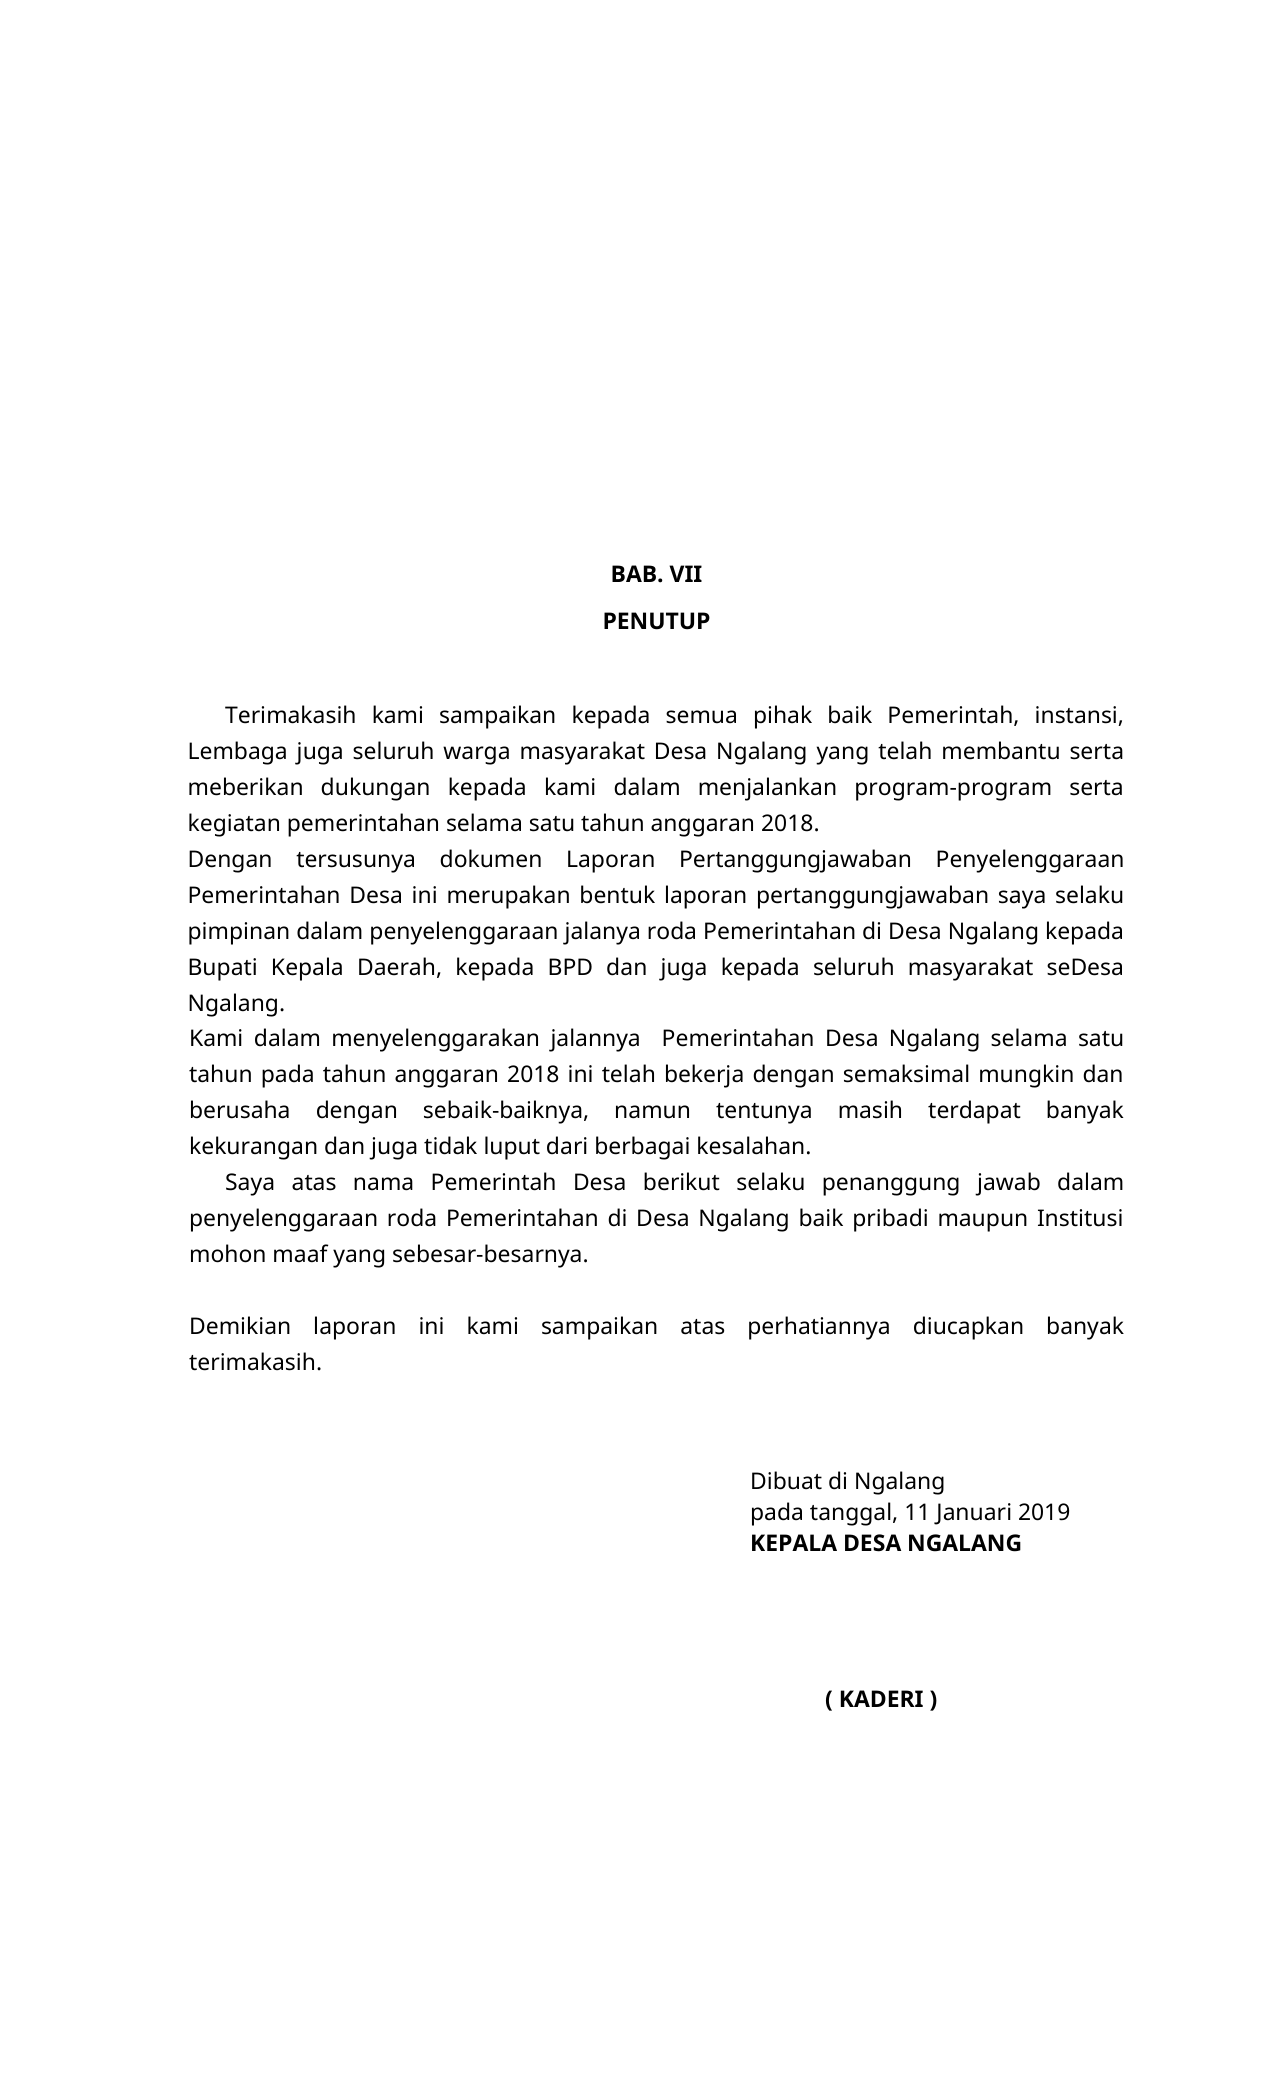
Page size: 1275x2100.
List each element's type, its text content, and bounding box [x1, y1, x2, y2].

text BAB. VII [187, 558, 1125, 589]
text KEPALA DESA NGALANG [750, 1527, 1125, 1558]
text Demikian laporan ini kami sampaikan atas perhatiannya diucapkan banyak terimakasih. [189, 1310, 1125, 1377]
text pada tanggal, 11 Januari 2019 [750, 1496, 1125, 1527]
text Dibuat di Ngalang [750, 1464, 1125, 1496]
text ( KADERI ) [750, 1683, 1125, 1714]
text PENUTUP [187, 605, 1125, 636]
text Dengan tersusunya dokumen Laporan Pertanggungjawaban Penyelenggaraan Pemerintahan Desa ini merupakan bentuk laporan pertanggungjawaban saya selaku pimpinan dalam penyelenggaraan jalanya roda Pemerintahan di Desa Ngalang kepada Bupati Kepala Daerah, kepada BPD dan juga kepada seluruh masyarakat seDesa Ngalang. [187, 843, 1125, 1018]
text Terimakasih kami sampaikan kepada semua pihak baik Pemerintah, instansi, Lembaga juga seluruh warga masyarakat Desa Ngalang yang telah membantu serta meberikan dukungan kepada kami dalam menjalankan program-program serta kegiatan pemerintahan selama satu tahun anggaran 2018. [187, 699, 1125, 838]
text Kami dalam menyelenggarakan jalannya Pemerintahan Desa Ngalang selama satu tahun pada tahun anggaran 2018 ini telah bekerja dengan semaksimal mungkin dan berusaha dengan sebaik-baiknya, namun tentunya masih terdapat banyak kekurangan dan juga tidak luput dari berbagai kesalahan. [189, 1022, 1125, 1161]
text Saya atas nama Pemerintah Desa berikut selaku penanggung jawab dalam penyelenggaraan roda Pemerintahan di Desa Ngalang baik pribadi maupun Institusi mohon maaf yang sebesar-besarnya. [189, 1166, 1125, 1269]
